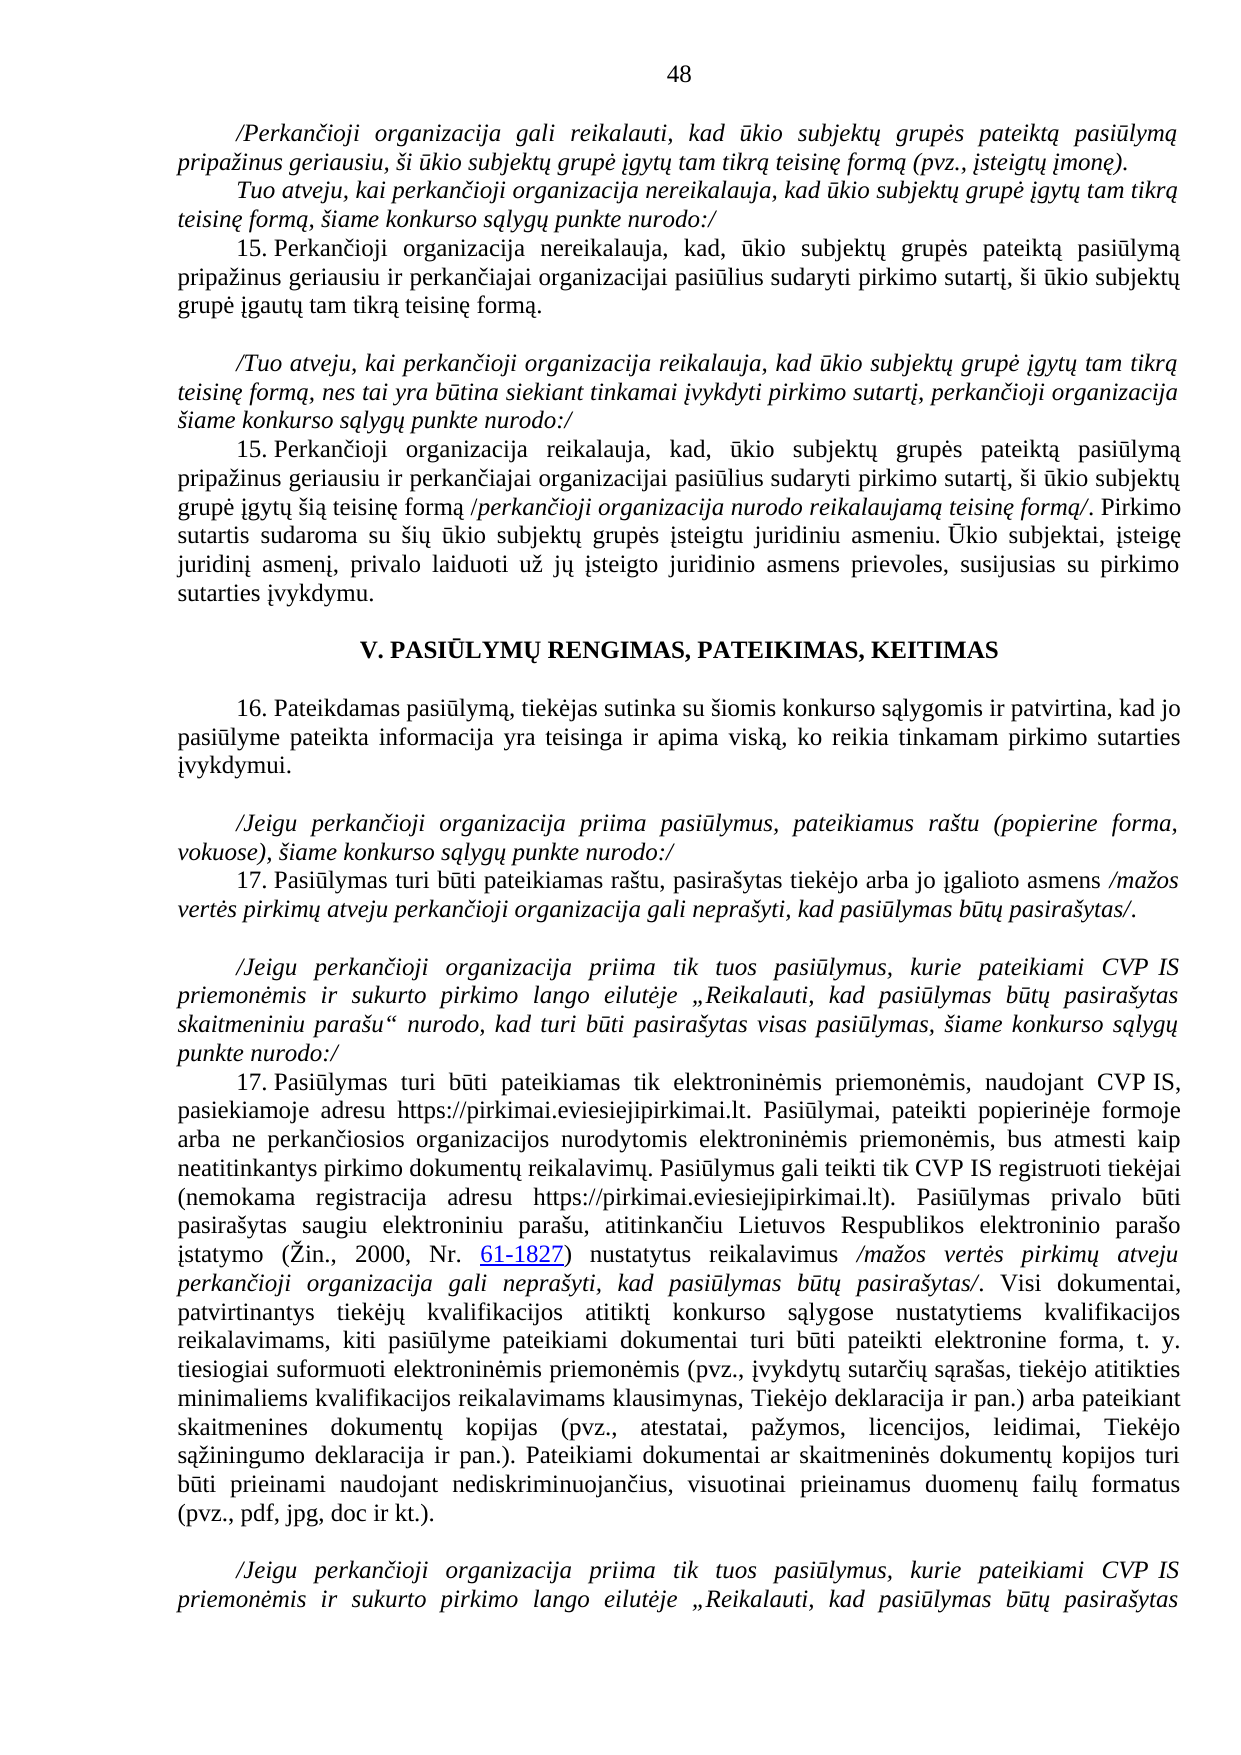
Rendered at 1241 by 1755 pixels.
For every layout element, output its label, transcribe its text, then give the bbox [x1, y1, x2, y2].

text Tuo atveju, kai perkančioji organizacija nereikalauja, kad ūkio subjektų grupė įgytų tam tikrą teisinę formą, šiame konkurso sąlygų punkte nurodo:/ [177, 176, 1181, 233]
text /Jeigu perkančioji organizacija priima tik tuos pasiūlymus, kurie pateikiami CVP IS priemonėmis ir sukurto pirkimo lango eilutėje „Reikalauti, kad pasiūlymas būtų pasirašytas skaitmeniniu parašu“ nurodo, kad turi būti pasirašytas visas pasiūlymas, šiame konkurso sąlygų punkte nurodo:/ [177, 952, 1181, 1067]
text 15. Perkančioji organizacija nereikalauja, kad, ūkio subjektų grupės pateiktą pasiūlymą pripažinus geriausiu ir perkančiajai organizacijai pasiūlius sudaryti pirkimo sutartį, ši ūkio subjektų grupė įgautų tam tikrą teisinę formą. [177, 233, 1181, 319]
text 17. Pasiūlymas turi būti pateikiamas raštu, pasirašytas tiekėjo arba jo įgalioto asmens /mažos vertės pirkimų atveju perkančioji organizacija gali neprašyti, kad pasiūlymas būtų pasirašytas/. [177, 866, 1181, 923]
text 15. Perkančioji organizacija reikalauja, kad, ūkio subjektų grupės pateiktą pasiūlymą pripažinus geriausiu ir perkančiajai organizacijai pasiūlius sudaryti pirkimo sutartį, ši ūkio subjektų grupė įgytų šią teisinę formą /perkančioji organizacija nurodo reikalaujamą teisinę formą/. Pirkimo sutartis sudaroma su šių ūkio subjektų grupės įsteigtu juridiniu asmeniu. Ūkio subjektai, įsteigę juridinį asmenį, privalo laiduoti už jų įsteigto juridinio asmens prievoles, susijusias su pirkimo sutarties įvykdymu. [177, 434, 1181, 607]
text /Jeigu perkančioji organizacija priima pasiūlymus, pateikiamus raštu (popierine forma, vokuose), šiame konkurso sąlygų punkte nurodo:/ [177, 808, 1181, 866]
text /Perkančioji organizacija gali reikalauti, kad ūkio subjektų grupės pateiktą pasiūlymą pripažinus geriausiu, ši ūkio subjektų grupė įgytų tam tikrą teisinę formą (pvz., įsteigtų įmonę). [177, 118, 1181, 176]
text /Tuo atveju, kai perkančioji organizacija reikalauja, kad ūkio subjektų grupė įgytų tam tikrą teisinę formą, nes tai yra būtina siekiant tinkamai įvykdyti pirkimo sutartį, perkančioji organizacija šiame konkurso sąlygų punkte nurodo:/ [177, 348, 1181, 434]
text /Jeigu perkančioji organizacija priima tik tuos pasiūlymus, kurie pateikiami CVP IS priemonėmis ir sukurto pirkimo lango eilutėje „Reikalauti, kad pasiūlymas būtų pasirašytas [177, 1556, 1181, 1613]
text V. PASIŪLYMŲ RENGIMAS, PATEIKIMAS, KEITIMAS [177, 636, 1181, 664]
text 16. Pateikdamas pasiūlymą, tiekėjas sutinka su šiomis konkurso sąlygomis ir patvirtina, kad jo pasiūlyme pateikta informacija yra teisinga ir apima viską, ko reikia tinkamam pirkimo sutarties įvykdymui. [177, 693, 1181, 779]
text 17. Pasiūlymas turi būti pateikiamas tik elektroninėmis priemonėmis, naudojant CVP IS, pasiekiamoje adresu https://pirkimai.eviesiejipirkimai.lt. Pasiūlymai, pateikti popierinėje formoje arba ne perkančiosios organizacijos nurodytomis elektroninėmis priemonėmis, bus atmesti kaip neatitinkantys pirkimo dokumentų reikalavimų. Pasiūlymus gali teikti tik CVP IS registruoti tiekėjai (nemokama registracija adresu https://pirkimai.eviesiejipirkimai.lt). Pasiūlymas privalo būti pasirašytas saugiu elektroniniu parašu, atitinkančiu Lietuvos Respublikos elektroninio parašo įstatymo (Žin., 2000, Nr. 61-1827) nustatytus reikalavimus /mažos vertės pirkimų atveju perkančioji organizacija gali neprašyti, kad pasiūlymas būtų pasirašytas/. Visi dokumentai, patvirtinantys tiekėjų kvalifikacijos atitiktį konkurso sąlygose nustatytiems kvalifikacijos reikalavimams, kiti pasiūlyme pateikiami dokumentai turi būti pateikti elektronine forma, t. y. tiesiogiai suformuoti elektroninėmis priemonėmis (pvz., įvykdytų sutarčių sąrašas, tiekėjo atitikties minimaliems kvalifikacijos reikalavimams klausimynas, Tiekėjo deklaracija ir pan.) arba pateikiant skaitmenines dokumentų kopijas (pvz., atestatai, pažymos, licencijos, leidimai, Tiekėjo sąžiningumo deklaracija ir pan.). Pateikiami dokumentai ar skaitmeninės dokumentų kopijos turi būti prieinami naudojant nediskriminuojančius, visuotinai prieinamus duomenų failų formatus (pvz., pdf, jpg, doc ir kt.). [177, 1067, 1181, 1527]
